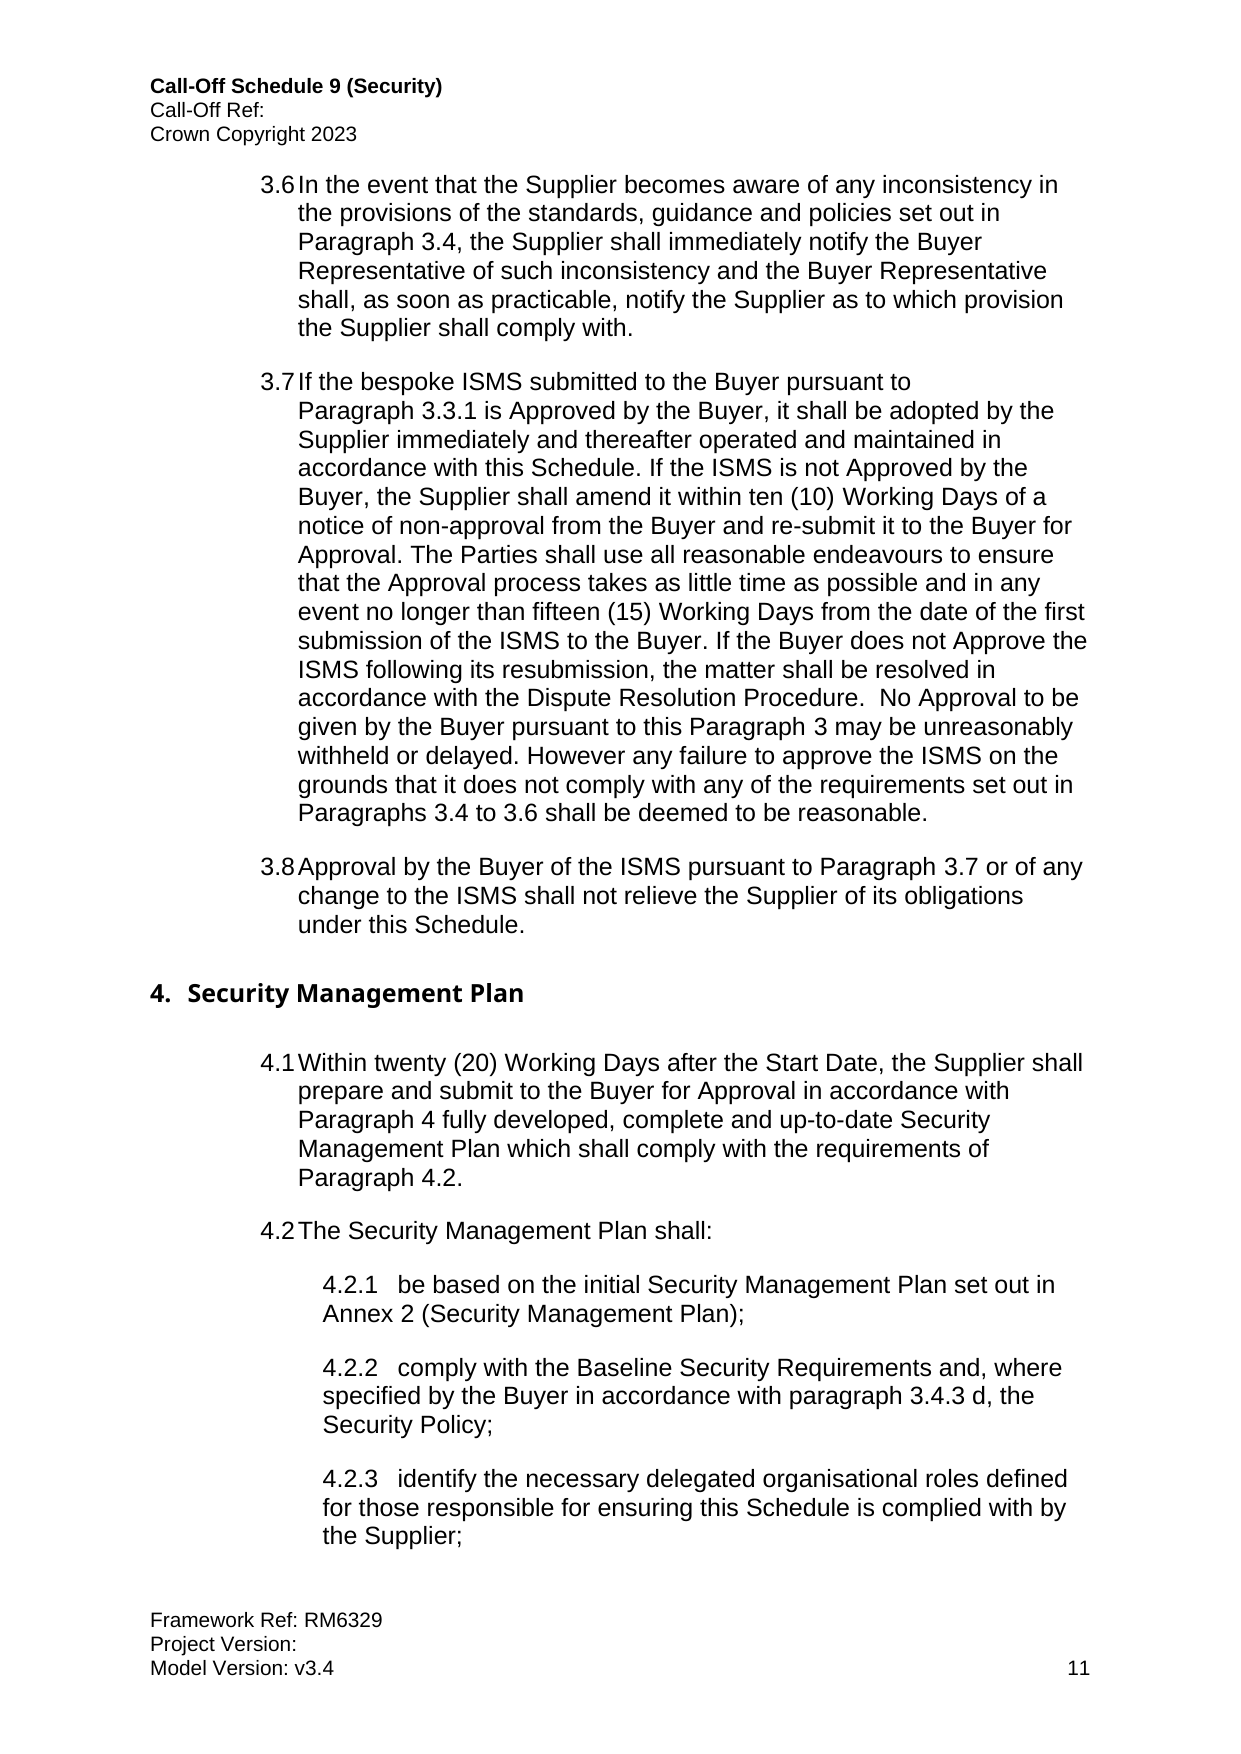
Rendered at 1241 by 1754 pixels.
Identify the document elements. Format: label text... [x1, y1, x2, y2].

list comply with the Baseline Security Requirements and, where specified by the Buyer in accordance with paragraph 3.4.3 d, the Security Policy; [322, 1352, 1090, 1439]
list In the event that the Supplier becomes aware of any inconsistency in the provisions of the standards, guidance and policies set out in Paragraph 3.4, the Supplier shall immediately notify the Buyer Representative of such inconsistency and the Buyer Representative shall, as soon as practicable, notify the Supplier as to which provision the Supplier shall comply with. [260, 170, 1090, 342]
list Within twenty (20) Working Days after the Start Date, the Supplier shall prepare and submit to the Buyer for Approval in accordance with Paragraph 4 fully developed, complete and up-to-date Security Management Plan which shall comply with the requirements of Paragraph 4.2. [260, 1047, 1090, 1191]
list Approval by the Buyer of the ISMS pursuant to Paragraph 3.7 or of any change to the ISMS shall not relieve the Supplier of its obligations under this Schedule. [260, 852, 1090, 938]
list be based on the initial Security Management Plan set out in Annex 2 (Security Management Plan); [322, 1270, 1090, 1327]
list identify the necessary delegated organisational roles defined for those responsible for ensuring this Schedule is complied with by the Supplier; [322, 1464, 1090, 1550]
list The Security Management Plan shall: [260, 1216, 1090, 1245]
list Security Management Plan [150, 976, 1090, 1010]
list If the bespoke ISMS submitted to the Buyer pursuant to Paragraph 3.3.1 is Approved by the Buyer, it shall be adopted by the Supplier immediately and thereafter operated and maintained in accordance with this Schedule. If the ISMS is not Approved by the Buyer, the Supplier shall amend it within ten (10) Working Days of a notice of non-approval from the Buyer and re-submit it to the Buyer for Approval. The Parties shall use all reasonable endeavours to ensure that the Approval process takes as little time as possible and in any event no longer than fifteen (15) Working Days from the date of the first submission of the ISMS to the Buyer. If the Buyer does not Approve the ISMS following its resubmission, the matter shall be resolved in accordance with the Dispute Resolution Procedure. No Approval to be given by the Buyer pursuant to this Paragraph 3 may be unreasonably withheld or delayed. However any failure to approve the ISMS on the grounds that it does not comply with any of the requirements set out in Paragraphs 3.4 to 3.6 shall be deemed to be reasonable. [260, 367, 1090, 827]
